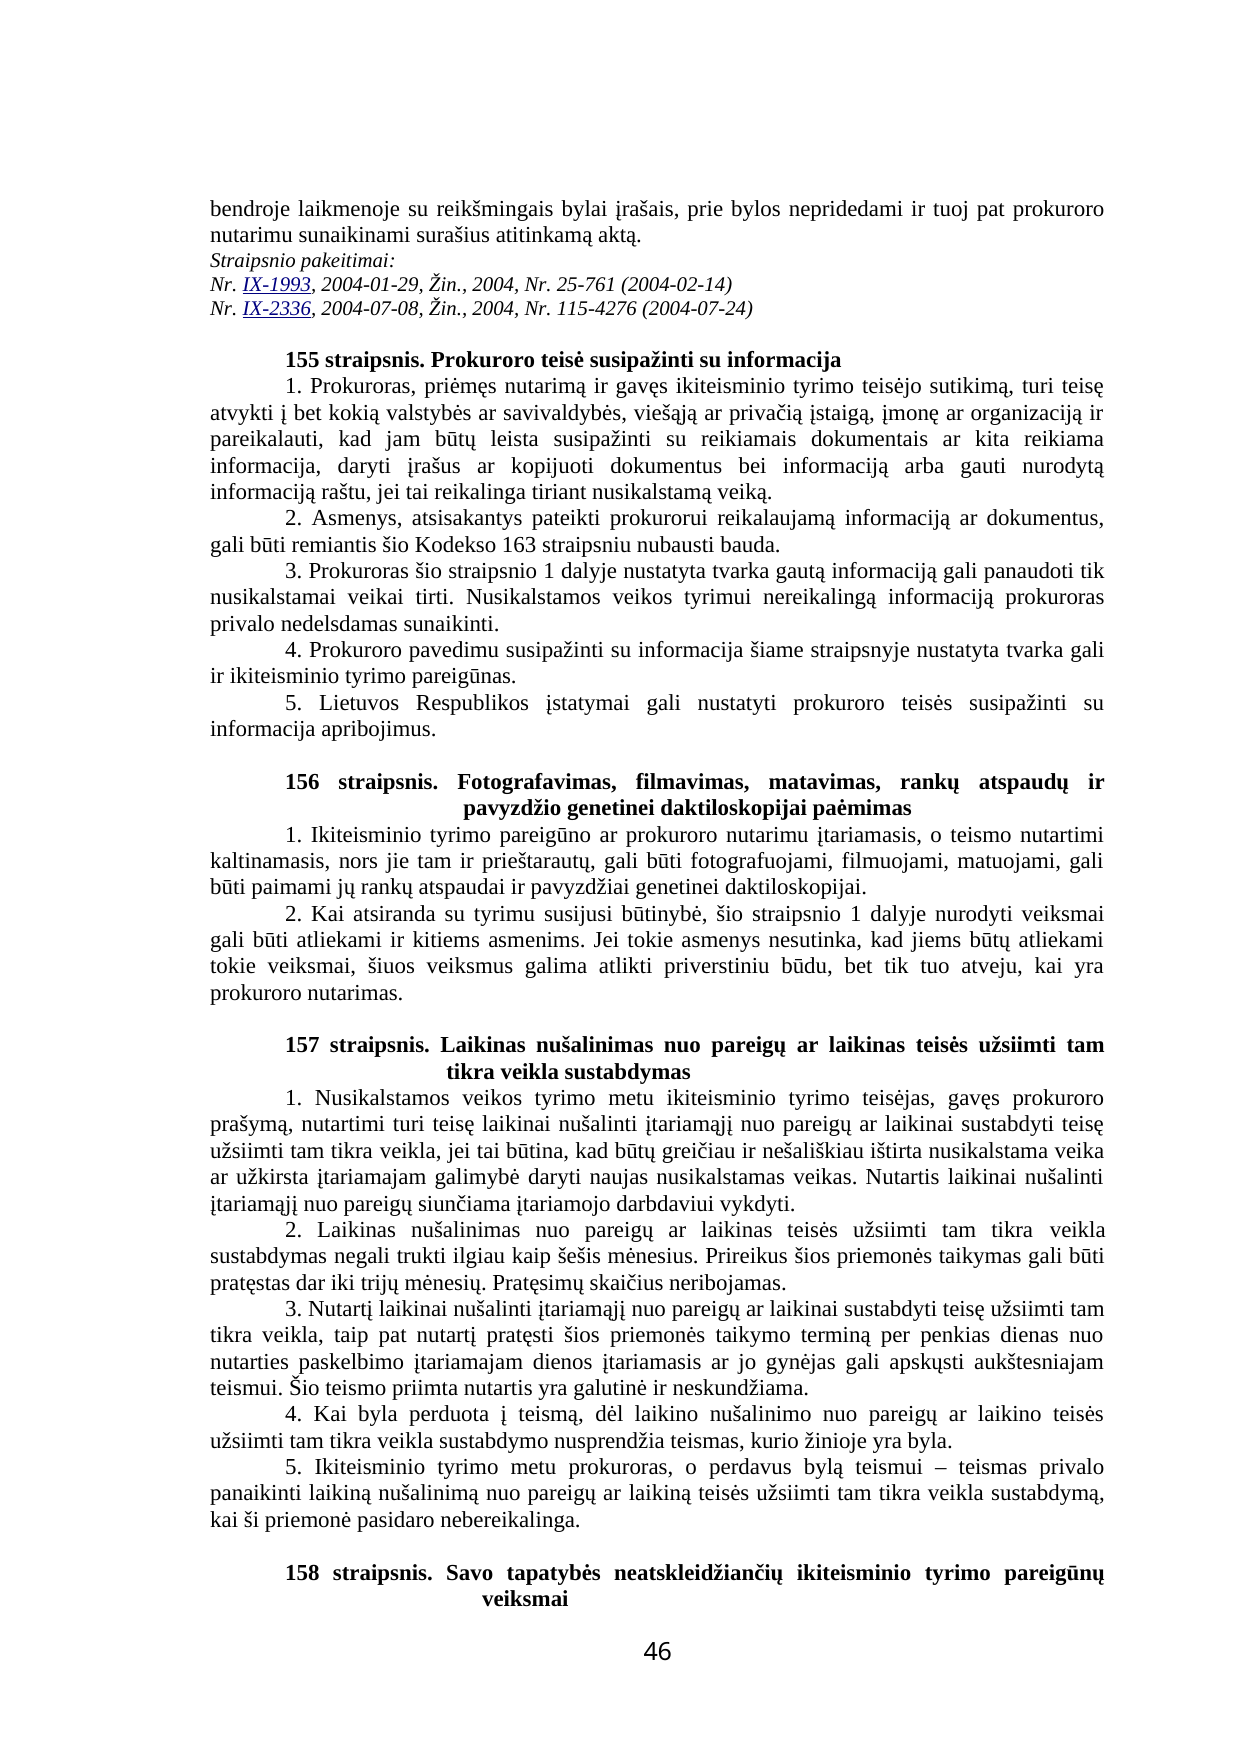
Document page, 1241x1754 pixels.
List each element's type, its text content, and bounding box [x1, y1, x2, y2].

text 2. Laikinas nušalinimas nuo pareigų ar laikinas teisės užsiimti tam tikra veikla sustabdymas negali trukti ilgiau kaip šešis mėnesius. Prireikus šios priemonės taikymas gali būti pratęstas dar iki trijų mėnesių. Pratęsimų skaičius neribojamas. [210, 1216, 1106, 1295]
text 4. Prokuroro pavedimu susipažinti su informacija šiame straipsnyje nustatyta tvarka gali ir ikiteisminio tyrimo pareigūnas. [210, 636, 1106, 689]
text 157 straipsnis. Laikinas nušalinimas nuo pareigų ar laikinas teisės užsiimti tam tikra veikla sustabdymas [285, 1031, 1106, 1084]
text Straipsnio pakeitimai: [210, 248, 1106, 272]
text 1. Prokuroras, priėmęs nutarimą ir gavęs ikiteisminio tyrimo teisėjo sutikimą, turi teisę atvykti į bet kokią valstybės ar savivaldybės, viešąją ar privačią įstaigą, įmonę ar organizaciją ir pareikalauti, kad jam būtų leista susipažinti su reikiamais dokumentais ar kita reikiama informacija, daryti įrašus ar kopijuoti dokumentus bei informaciją arba gauti nurodytą informaciją raštu, jei tai reikalinga tiriant nusikalstamą veiką. [210, 373, 1106, 504]
text 2. Asmenys, atsisakantys pateikti prokurorui reikalaujamą informaciją ar dokumentus, gali būti remiantis šio Kodekso 163 straipsniu nubausti bauda. [210, 504, 1106, 557]
text 155 straipsnis. Prokuroro teisė susipažinti su informacija [210, 346, 1106, 373]
text 2. Kai atsiranda su tyrimu susijusi būtinybė, šio straipsnio 1 dalyje nurodyti veiksmai gali būti atliekami ir kitiems asmenims. Jei tokie asmenys nesutinka, kad jiems būtų atliekami tokie veiksmai, šiuos veiksmus galima atlikti priverstiniu būdu, bet tik tuo atveju, kai yra prokuroro nutarimas. [210, 900, 1106, 1005]
text 1. Nusikalstamos veikos tyrimo metu ikiteisminio tyrimo teisėjas, gavęs prokuroro prašymą, nutartimi turi teisę laikinai nušalinti įtariamąjį nuo pareigų ar laikinai sustabdyti teisę užsiimti tam tikra veikla, jei tai būtina, kad būtų greičiau ir nešališkiau ištirta nusikalstama veika ar užkirsta įtariamajam galimybė daryti naujas nusikalstamas veikas. Nutartis laikinai nušalinti įtariamąjį nuo pareigų siunčiama įtariamojo darbdaviui vykdyti. [210, 1084, 1106, 1216]
text 156 straipsnis. Fotografavimas, filmavimas, matavimas, rankų atspaudų ir pavyzdžio genetinei daktiloskopijai paėmimas [285, 768, 1106, 821]
text 5. Lietuvos Respublikos įstatymai gali nustatyti prokuroro teisės susipažinti su informacija apribojimus. [210, 689, 1106, 742]
text Nr. IX-2336, 2004-07-08, Žin., 2004, Nr. 115-4276 (2004-07-24) [210, 296, 1106, 320]
text bendroje laikmenoje su reikšmingais bylai įrašais, prie bylos nepridedami ir tuoj pat prokuroro nutarimu sunaikinami surašius atitinkamą aktą. [210, 195, 1106, 248]
text 4. Kai byla perduota į teismą, dėl laikino nušalinimo nuo pareigų ar laikino teisės užsiimti tam tikra veikla sustabdymo nusprendžia teismas, kurio žinioje yra byla. [210, 1400, 1106, 1453]
text 3. Prokuroras šio straipsnio 1 dalyje nustatyta tvarka gautą informaciją gali panaudoti tik nusikalstamai veikai tirti. Nusikalstamos veikos tyrimui nereikalingą informaciją prokuroras privalo nedelsdamas sunaikinti. [210, 557, 1106, 636]
text Nr. IX-1993, 2004-01-29, Žin., 2004, Nr. 25-761 (2004-02-14) [210, 272, 1106, 296]
text 3. Nutartį laikinai nušalinti įtariamąjį nuo pareigų ar laikinai sustabdyti teisę užsiimti tam tikra veikla, taip pat nutartį pratęsti šios priemonės taikymo terminą per penkias dienas nuo nutarties paskelbimo įtariamajam dienos įtariamasis ar jo gynėjas gali apskųsti aukštesniajam teismui. Šio teismo priimta nutartis yra galutinė ir neskundžiama. [210, 1295, 1106, 1400]
text 1. Ikiteisminio tyrimo pareigūno ar prokuroro nutarimu įtariamasis, o teismo nutartimi kaltinamasis, nors jie tam ir prieštarautų, gali būti fotografuojami, filmuojami, matuojami, gali būti paimami jų rankų atspaudai ir pavyzdžiai genetinei daktiloskopijai. [210, 821, 1106, 900]
text 158 straipsnis. Savo tapatybės neatskleidžiančių ikiteisminio tyrimo pareigūnų veiksmai [285, 1558, 1106, 1611]
text 5. Ikiteisminio tyrimo metu prokuroras, o perdavus bylą teismui – teismas privalo panaikinti laikiną nušalinimą nuo pareigų ar laikiną teisės užsiimti tam tikra veikla sustabdymą, kai ši priemonė pasidaro nebereikalinga. [210, 1453, 1106, 1532]
